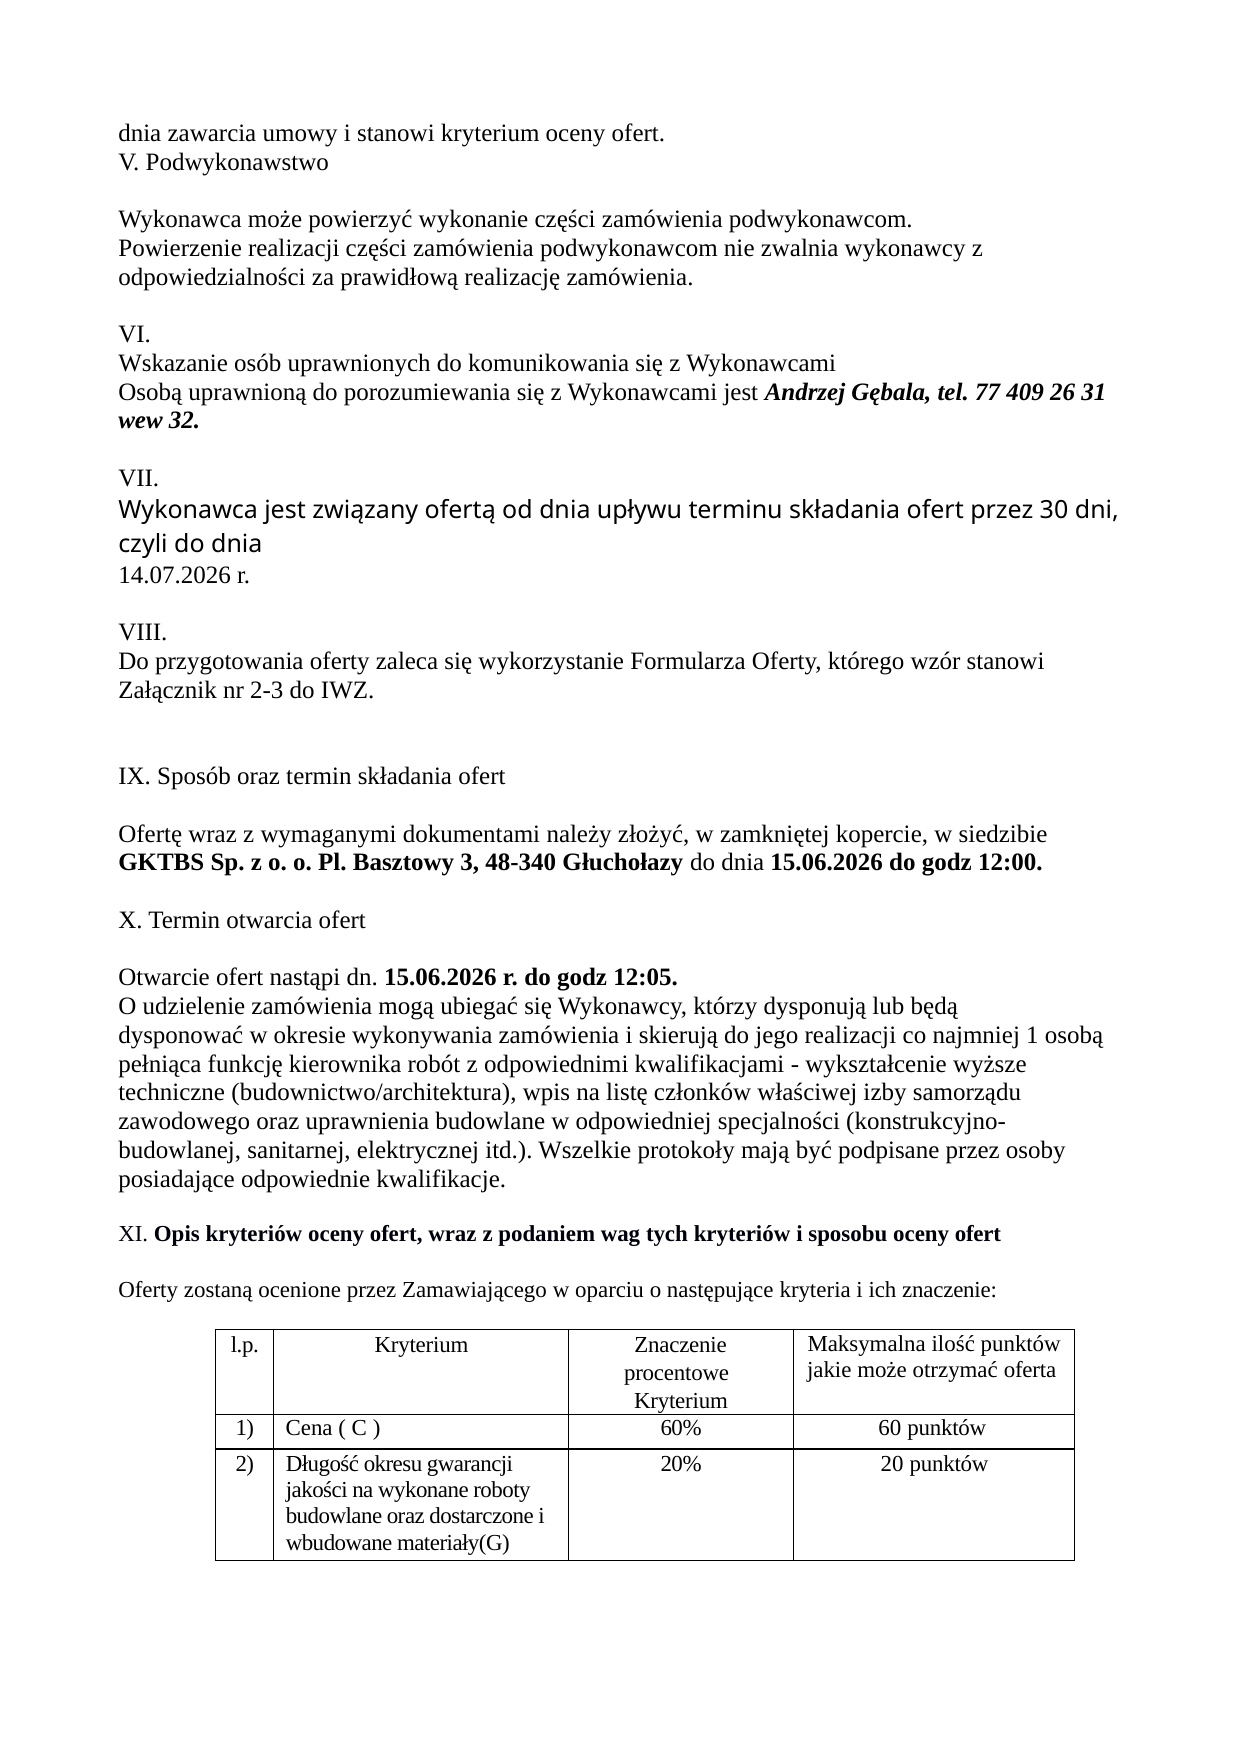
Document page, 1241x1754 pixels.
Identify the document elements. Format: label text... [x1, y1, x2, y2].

text Otwarcie ofert nastąpi dn. 15.06.2026 r. do godz 12:05. [118, 962, 1122, 991]
text IX. Sposób oraz termin składania ofert [118, 761, 1122, 790]
text 14.07.2026 r. [118, 560, 1122, 589]
text dnia zawarcia umowy i stanowi kryterium oceny ofert. [118, 118, 1122, 147]
list Oferty zostaną ocenione przez Zamawiającego w oparciu o następujące kryteria i ich znaczenie: [118, 1276, 1122, 1302]
text VI. [118, 319, 1122, 348]
text VIII. [118, 617, 1122, 646]
text Osobą uprawnioną do porozumiewania się z Wykonawcami jest Andrzej Gębala, tel. 77 409 26 31 wew 32. [118, 377, 1122, 434]
table_header Znaczenie procentowe Kryterium [569, 1330, 793, 1414]
text V. Podwykonawstwo [118, 147, 1122, 176]
table_cell 60% [569, 1415, 793, 1447]
table_cell Cena ( C ) [274, 1415, 568, 1447]
table_header Długość okresu gwarancji jakości na wykonane roboty budowlane oraz dostarczone i wbudowane materiały(G) [274, 1450, 568, 1560]
text Wykonawca jest związany ofertą od dnia upływu terminu składania ofert przez 30 dni, czyli do dnia [118, 492, 1122, 560]
text O udzielenie zamówienia mogą ubiegać się Wykonawcy, którzy dysponują lub będą [118, 991, 1122, 1020]
text Powierzenie realizacji części zamówienia podwykonawcom nie zwalnia wykonawcy z odpowiedzialności za prawidłową realizację zamówienia. [118, 233, 1122, 291]
text Wykonawca może powierzyć wykonanie części zamówienia podwykonawcom. [118, 204, 1122, 233]
table_header Kryterium [274, 1330, 568, 1414]
text Ofertę wraz z wymaganymi dokumentami należy złożyć, w zamkniętej kopercie, w siedzibie GKTBS Sp. z o. o. Pl. Basztowy 3, 48-340 Głuchołazy do dnia 15.06.2026 do godz 12:00. [118, 819, 1122, 876]
text Do przygotowania oferty zaleca się wykorzystanie Formularza Oferty, którego wzór stanowi Załącznik nr 2-3 do IWZ. [118, 646, 1122, 704]
table_header l.p. [216, 1330, 273, 1414]
table_cell 60 punktów [794, 1415, 1074, 1447]
text X. Termin otwarcia ofert [118, 905, 1122, 934]
table_header Maksymalna ilość punktów jakie może otrzymać oferta [794, 1330, 1074, 1414]
table_header 2) [216, 1450, 273, 1560]
table_header 20 punktów [794, 1450, 1074, 1560]
table_cell 1) [216, 1415, 273, 1447]
text dysponować w okresie wykonywania zamówienia i skierują do jego realizacji co najmniej 1 osobą pełniąca funkcję kierownika robót z odpowiednimi kwalifikacjami - wykształcenie wyższe techniczne (budownictwo/architektura), wpis na listę członków właściwej izby samorządu zawodowego oraz uprawnienia budowlane w odpowiedniej specjalności (konstrukcyjno-budowlanej, sanitarnej, elektrycznej itd.). Wszelkie protokoły mają być podpisane przez osoby posiadające odpowiednie kwalifikacje. [118, 1020, 1122, 1192]
subtitle XI. Opis kryteriów oceny ofert, wraz z podaniem wag tych kryteriów i sposobu oceny ofert [118, 1220, 1122, 1247]
table_header 20% [569, 1450, 793, 1560]
text Wskazanie osób uprawnionych do komunikowania się z Wykonawcami [118, 348, 1122, 377]
text VII. [118, 463, 1122, 492]
